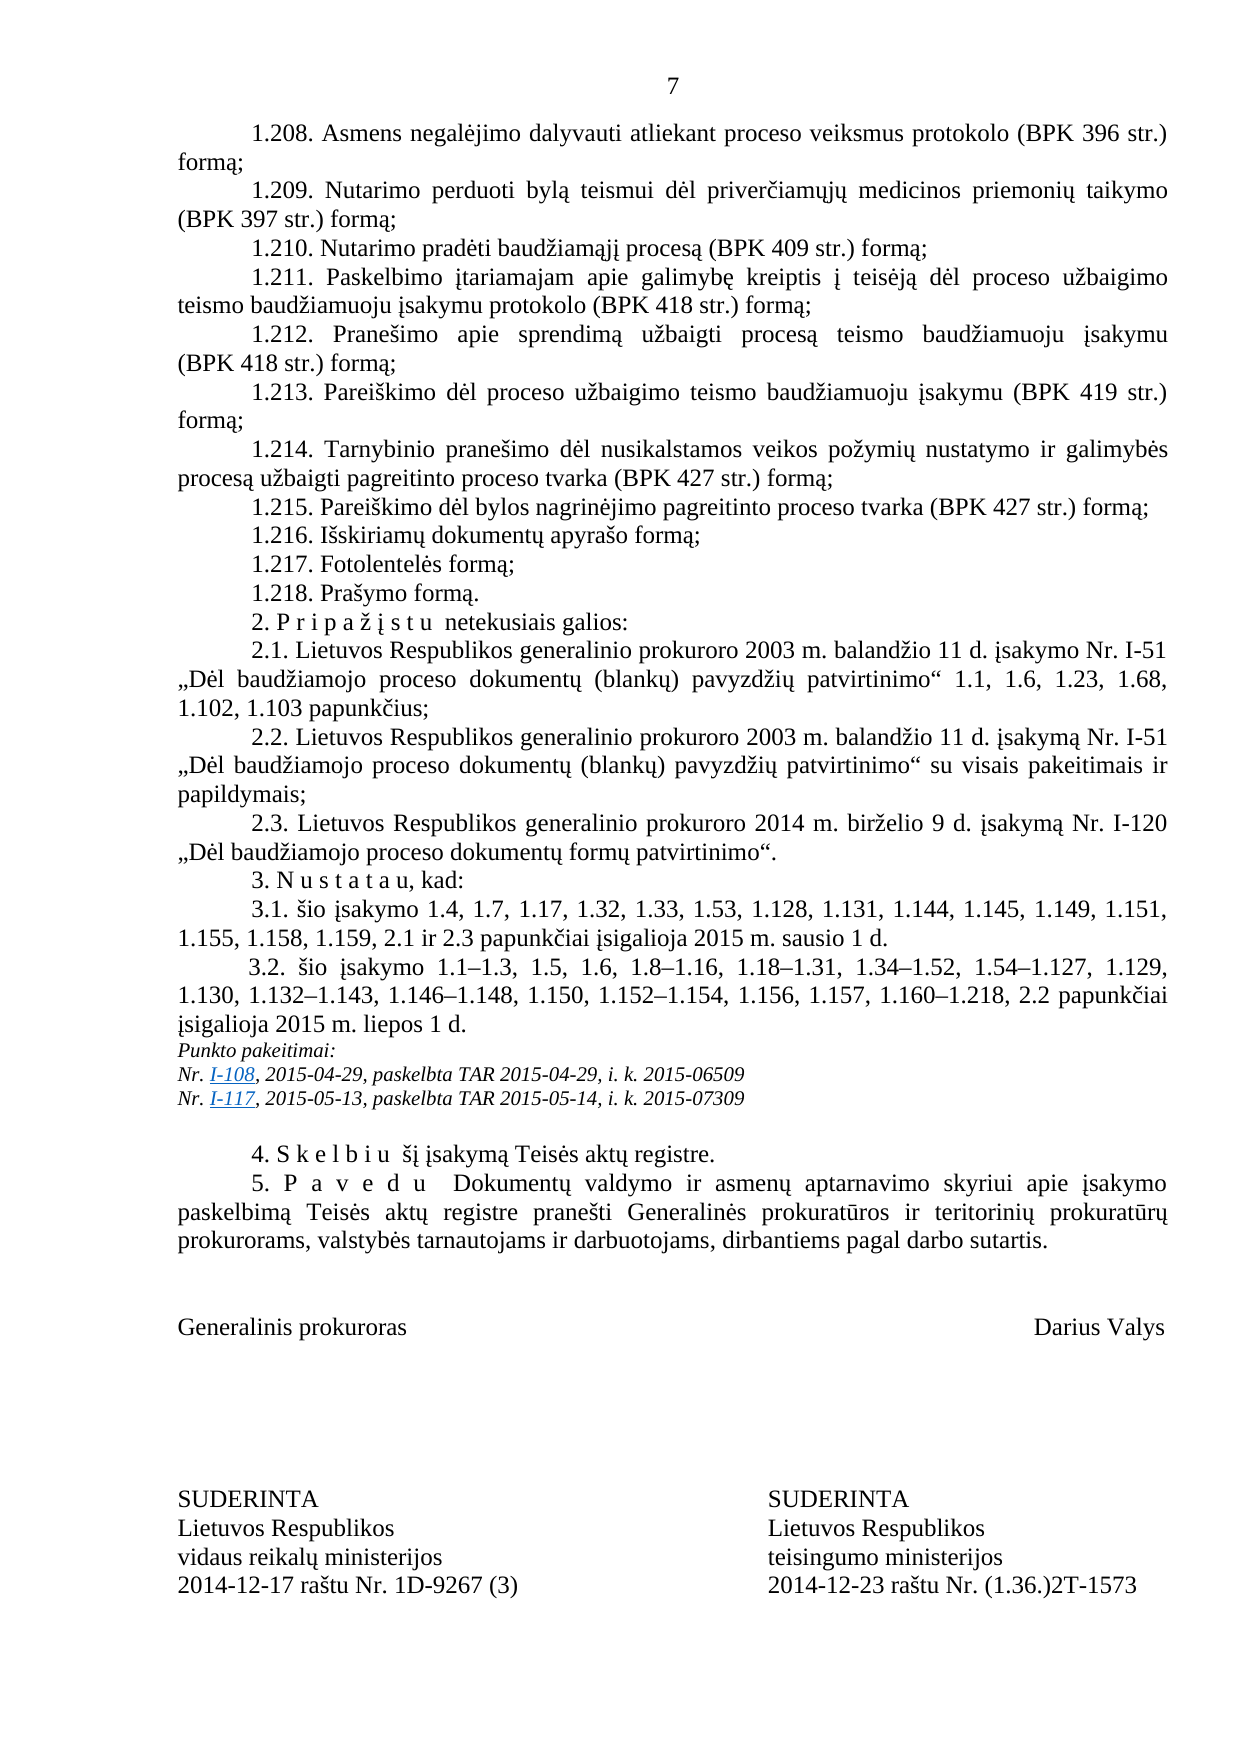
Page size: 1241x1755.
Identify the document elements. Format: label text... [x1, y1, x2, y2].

text SUDERINTA SUDERINTA [177, 1484, 1169, 1513]
text 1.216. Išskiriamų dokumentų apyrašo formą; [177, 521, 1169, 549]
text 1.210. Nutarimo pradėti baudžiamąjį procesą (BPK 409 str.) formą; [177, 233, 1169, 262]
subtitle Generalinis prokuroras Darius Valys [177, 1312, 1169, 1340]
text 2.2. Lietuvos Respublikos generalinio prokuroro 2003 m. balandžio 11 d. įsakymą Nr. I-51 „Dėl baudžiamojo proceso dokumentų (blankų) pavyzdžių patvirtinimo“ su visais pakeitimais ir papildymais; [177, 722, 1169, 808]
text Punkto pakeitimai: [177, 1038, 1169, 1062]
text 1.213. Pareiškimo dėl proceso užbaigimo teismo baudžiamuoju įsakymu (BPK 419 str.) formą; [177, 377, 1169, 434]
text 2.1. Lietuvos Respublikos generalinio prokuroro 2003 m. balandžio 11 d. įsakymo Nr. I-51 „Dėl baudžiamojo proceso dokumentų (blankų) pavyzdžių patvirtinimo“ 1.1, 1.6, 1.23, 1.68, 1.102, 1.103 papunkčius; [177, 636, 1169, 722]
text 1.218. Prašymo formą. [177, 578, 1169, 607]
text 1.208. Asmens negalėjimo dalyvauti atliekant proceso veiksmus protokolo (BPK 396 str.) formą; [177, 118, 1169, 176]
text 1.217. Fotolentelės formą; [177, 549, 1169, 578]
text Nr. I-108, 2015-04-29, paskelbta TAR 2015-04-29, i. k. 2015-06509 [177, 1062, 1169, 1086]
text 1.212. Pranešimo apie sprendimą užbaigti procesą teismo baudžiamuoju įsakymu (BPK 418 str.) formą; [177, 319, 1169, 377]
text 2. P r i p a ž į s t u netekusiais galios: [177, 607, 1169, 636]
text vidaus reikalų ministerijos teisingumo ministerijos [177, 1542, 1169, 1570]
text 5. P a v e d u Dokumentų valdymo ir asmenų aptarnavimo skyriui apie įsakymo paskelbimą Teisės aktų registre pranešti Generalinės prokuratūros ir teritorinių prokuratūrų prokurorams, valstybės tarnautojams ir darbuotojams, dirbantiems pagal darbo sutartis. [177, 1168, 1169, 1254]
text Lietuvos Respublikos Lietuvos Respublikos [177, 1513, 1169, 1542]
text 3.1. šio įsakymo 1.4, 1.7, 1.17, 1.32, 1.33, 1.53, 1.128, 1.131, 1.144, 1.145, 1.149, 1.151, 1.155, 1.158, 1.159, 2.1 ir 2.3 papunkčiai įsigalioja 2015 m. sausio 1 d. [177, 894, 1169, 952]
text 2014-12-17 raštu Nr. 1D-9267 (3) 2014-12-23 raštu Nr. (1.36.)2T-1573 [177, 1570, 1169, 1599]
text 1.211. Paskelbimo įtariamajam apie galimybę kreiptis į teisėją dėl proceso užbaigimo teismo baudžiamuoju įsakymu protokolo (BPK 418 str.) formą; [177, 262, 1169, 319]
text 4. S k e l b i u šį įsakymą Teisės aktų registre. [177, 1139, 1169, 1168]
text 1.214. Tarnybinio pranešimo dėl nusikalstamos veikos požymių nustatymo ir galimybės procesą užbaigti pagreitinto proceso tvarka (BPK 427 str.) formą; [177, 434, 1169, 492]
text 3.2. šio įsakymo 1.1–1.3, 1.5, 1.6, 1.8–1.16, 1.18–1.31, 1.34–1.52, 1.54–1.127, 1.129, 1.130, 1.132–1.143, 1.146–1.148, 1.150, 1.152–1.154, 1.156, 1.157, 1.160–1.218, 2.2 papunkčiai įsigalioja 2015 m. liepos 1 d. [177, 952, 1169, 1038]
text 1.215. Pareiškimo dėl bylos nagrinėjimo pagreitinto proceso tvarka (BPK 427 str.) formą; [177, 492, 1169, 521]
text 2.3. Lietuvos Respublikos generalinio prokuroro 2014 m. birželio 9 d. įsakymą Nr. I-120 „Dėl baudžiamojo proceso dokumentų formų patvirtinimo“. [177, 808, 1169, 866]
text Nr. I-117, 2015-05-13, paskelbta TAR 2015-05-14, i. k. 2015-07309 [177, 1086, 1169, 1110]
text 3. N u s t a t a u, kad: [177, 866, 1169, 894]
text 1.209. Nutarimo perduoti bylą teismui dėl priverčiamųjų medicinos priemonių taikymo (BPK 397 str.) formą; [177, 176, 1169, 233]
